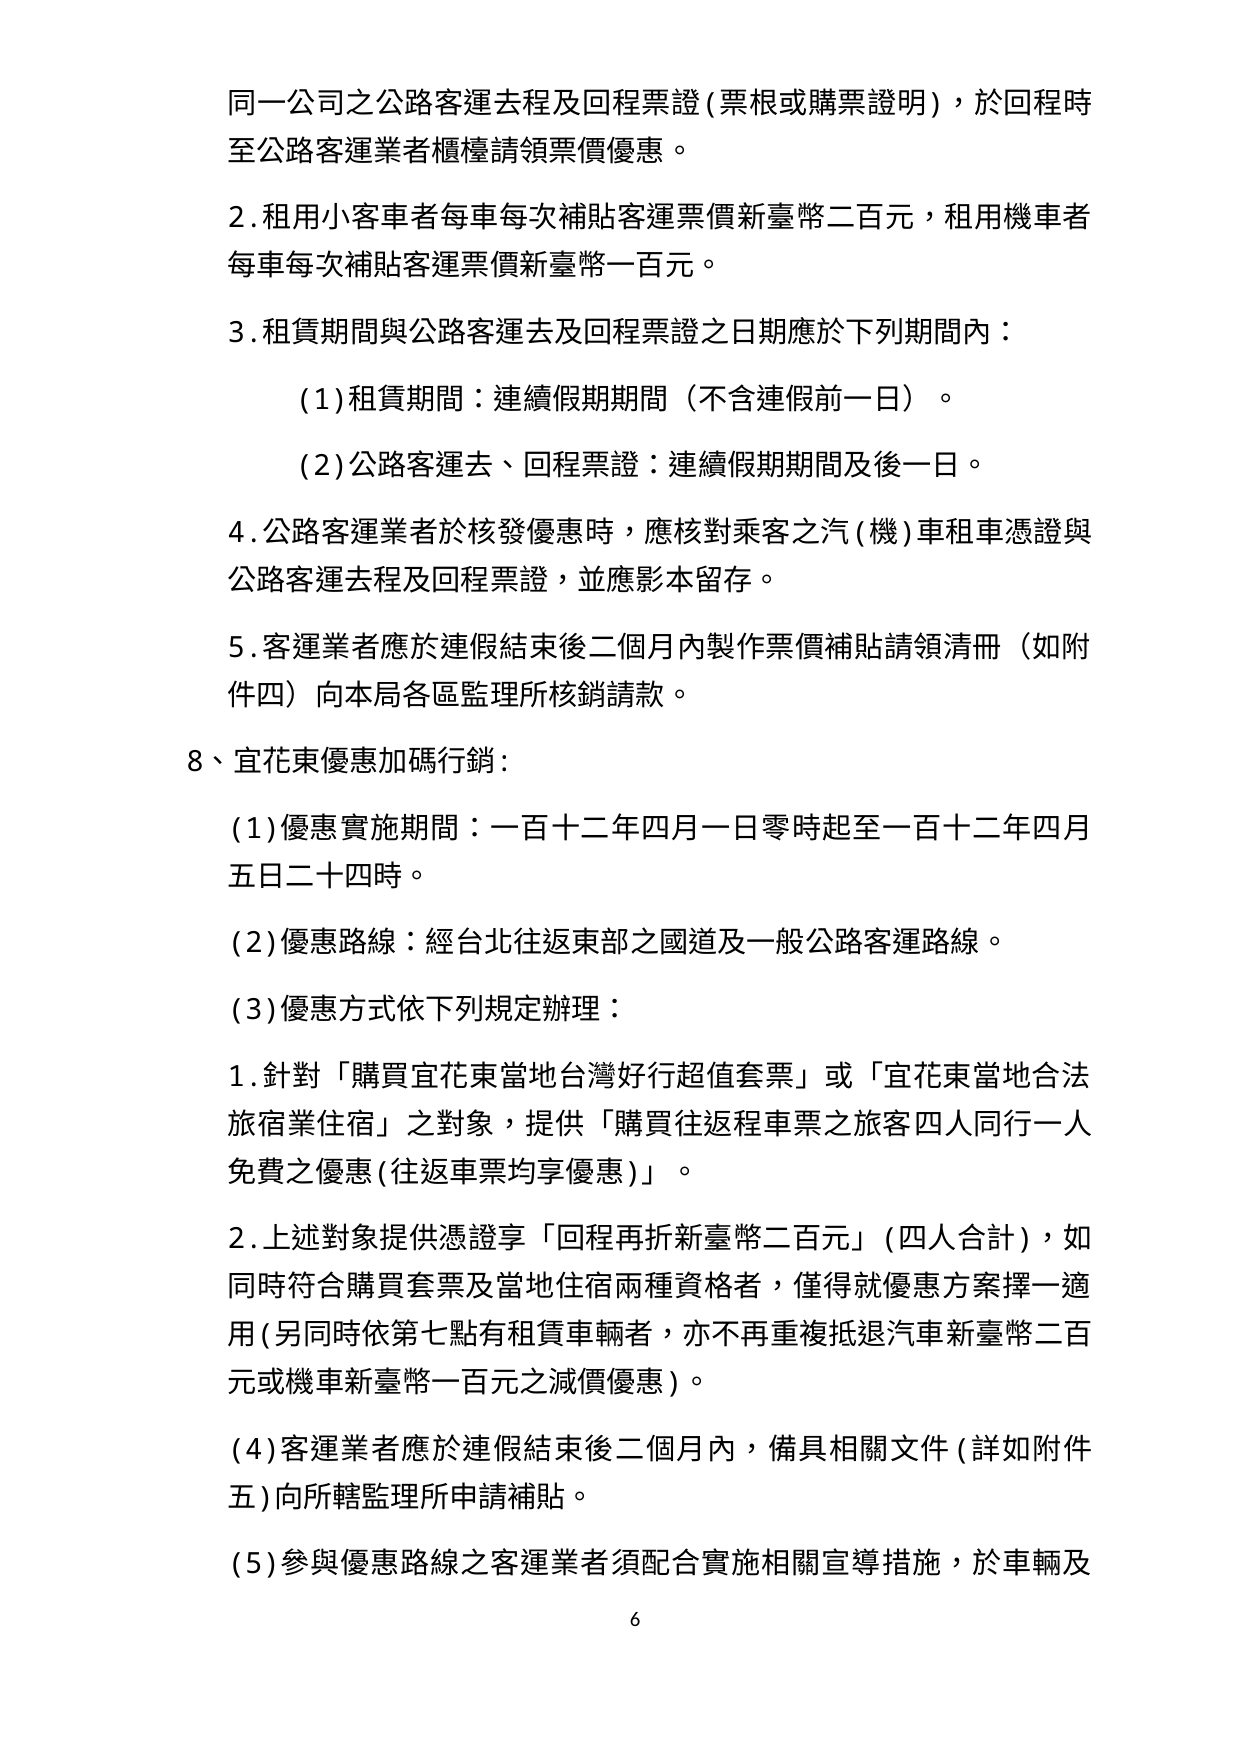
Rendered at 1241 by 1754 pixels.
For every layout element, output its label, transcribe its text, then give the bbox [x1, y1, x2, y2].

list 優惠路線：經台北往返東部之國道及一般公路客運路線。 [227, 914, 1092, 962]
list 參與優惠路線之客運業者須配合實施相關宣導措施，於車輛及 [227, 1535, 1092, 1583]
list 公路客運業者於核發優惠時，應核對乘客之汽(機)車租車憑證與公路客運去程及回程票證，並應影本留存。 [227, 504, 1092, 600]
list 客運業者應於連假結束後二個月內，備具相關文件(詳如附件五)向所轄監理所申請補貼。 [227, 1421, 1092, 1517]
list 優惠實施期間：一百十二年四月一日零時起至一百十二年四月五日二十四時。 [227, 800, 1092, 896]
list 宜花東優惠加碼行銷: [186, 733, 1092, 781]
list 上述對象提供憑證享「回程再折新臺幣二百元」(四人合計)，如同時符合購買套票及當地住宿兩種資格者，僅得就優惠方案擇一適用(另同時依第七點有租賃車輛者，亦不再重複抵退汽車新臺幣二百元或機車新臺幣一百元之減價優惠)。 [227, 1210, 1092, 1402]
list 同一公司之公路客運去程及回程票證(票根或購票證明)，於回程時至公路客運業者櫃檯請領票價優惠。 [227, 75, 1092, 171]
list 優惠方式依下列規定辦理： [227, 981, 1092, 1029]
list 租賃期間與公路客運去及回程票證之日期應於下列期間內： [227, 304, 1092, 352]
list 公路客運去、回程票證：連續假期期間及後一日。 [295, 437, 1092, 485]
list 客運業者應於連假結束後二個月內製作票價補貼請領清冊（如附件四）向本局各區監理所核銷請款。 [227, 619, 1092, 714]
list 租賃期間：連續假期期間（不含連假前一日）。 [295, 371, 1092, 419]
list 租用小客車者每車每次補貼客運票價新臺幣二百元，租用機車者每車每次補貼客運票價新臺幣一百元。 [227, 189, 1092, 285]
list 針對「購買宜花東當地台灣好行超值套票」或「宜花東當地合法旅宿業住宿」之對象，提供「購買往返程車票之旅客四人同行一人免費之優惠(往返車票均享優惠)」。 [227, 1048, 1092, 1192]
